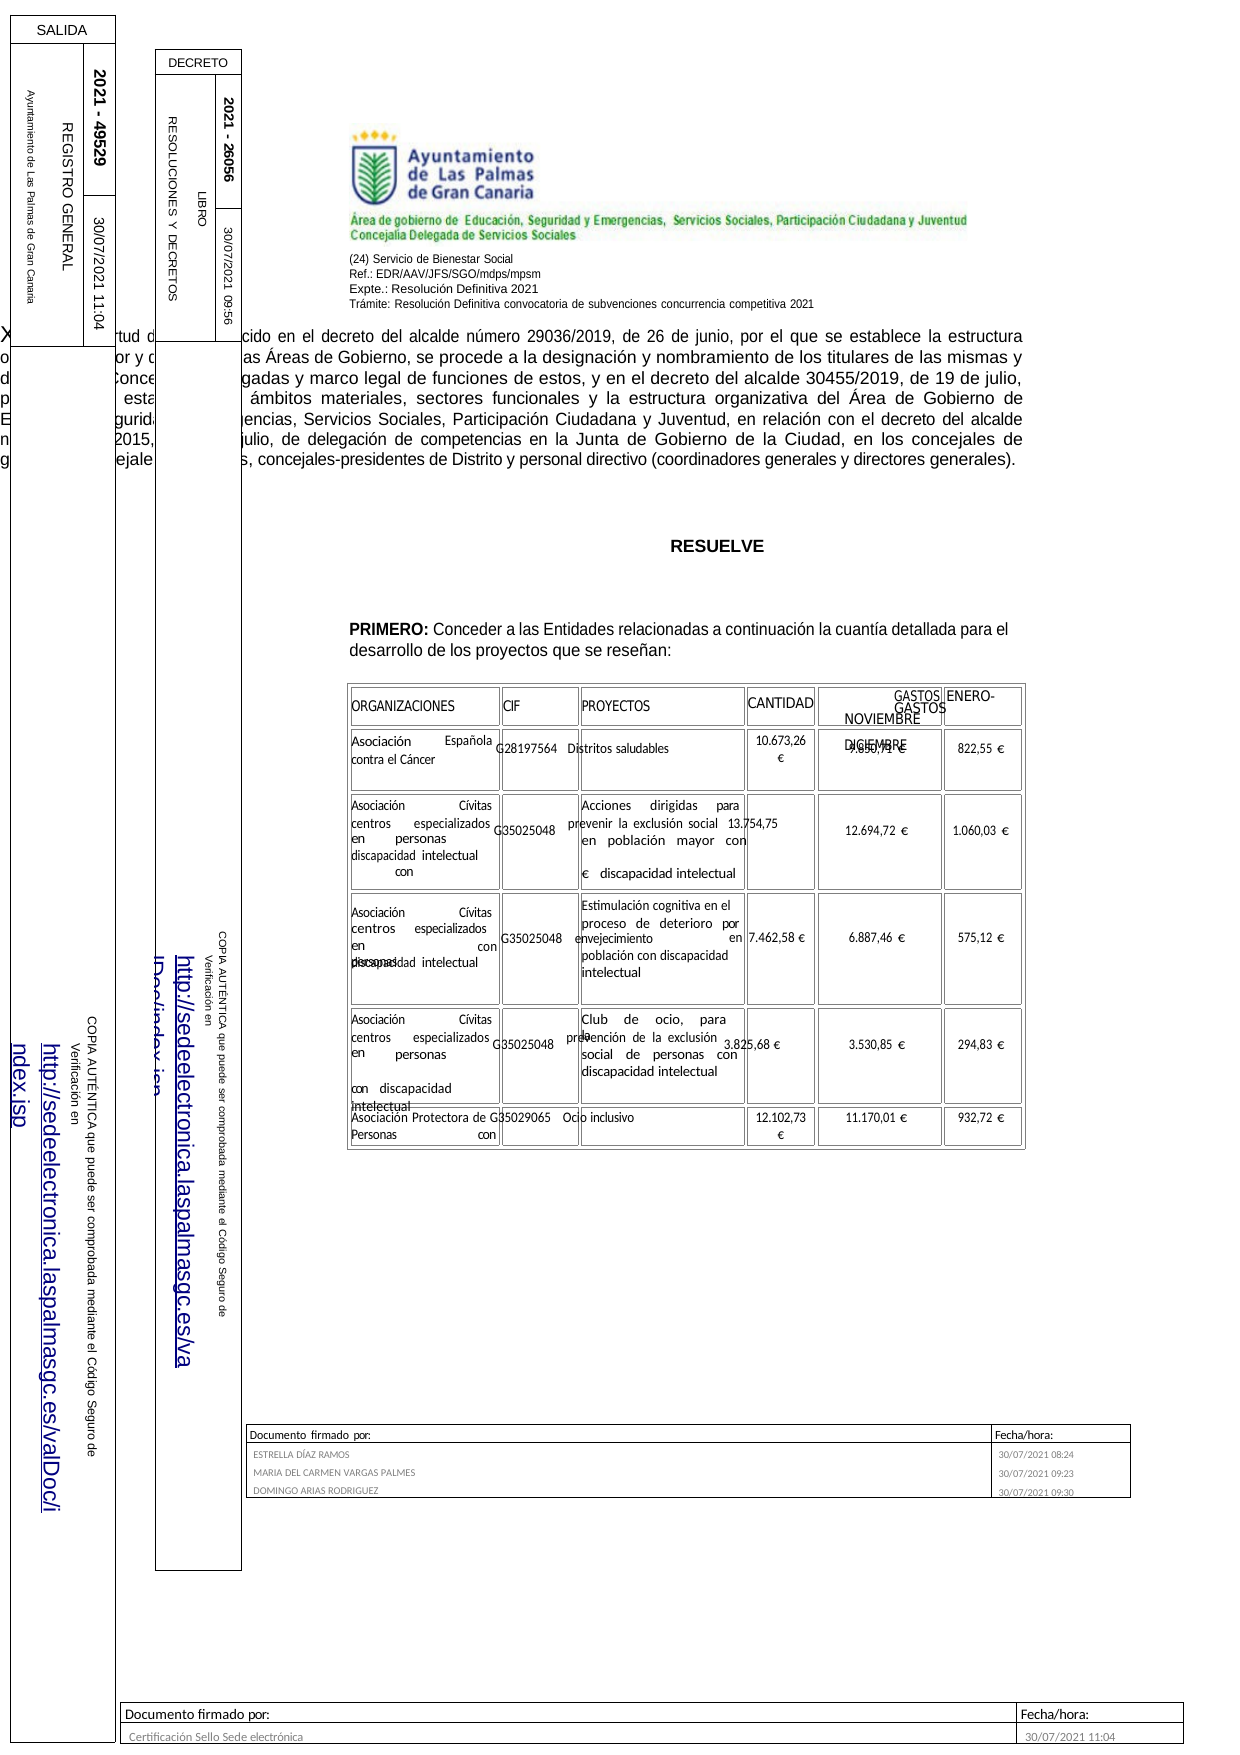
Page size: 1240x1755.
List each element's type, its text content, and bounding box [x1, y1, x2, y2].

table_cell 30/07/2021 09:56 [216, 209, 241, 341]
table_cell REGISTRO GENERAL Ayuntamiento de Las Palmas de Gran Canaria [11, 44, 83, 346]
list En virtud de lo establecido en el decreto del alcalde número 29036/2019, de 26 de junio, por el que se establece la estructura orgánica superior y directiva de las Áreas de Gobierno, se procede a la designación y nombramiento de los titulares de las mismas y de los de las Concejalías Delegadas y marco legal de funciones de estos, y en el decreto del alcalde 30455/2019, de 19 de julio, por el que se establecen los ámbitos materiales, sectores funcionales y la estructura organizativa del Área de Gobierno de Educación, Seguridad y Emergencias, Servicios Sociales, Participación Ciudadana y Juventud, en relación con el decreto del alcalde número 21615/2015, de 10 de julio, de delegación de competencias en la Junta de Gobierno de la Ciudad, en los concejales de gobierno, concejales delegados, concejales-presidentes de Distrito y personal directivo (coordinadores generales y directores generales). [116, 75, 155, 957]
subtitle RESUELVE [531, 535, 903, 556]
table_cell 2021 - 26056 [216, 75, 241, 207]
table_cell LIBRO RESOLUCIONES Y DECRETOS [156, 75, 215, 341]
list En virtud de lo establecido en el decreto del alcalde número 29036/2019, de 26 de junio, por el que se establece la estructura orgánica superior y directiva de las Áreas de Gobierno, se procede a la designación y nombramiento de los titulares de las mismas y de los de las Concejalías Delegadas y marco legal de funciones de estos, y en el decreto del alcalde 30455/2019, de 19 de julio, por el que se establecen los ámbitos materiales, sectores funcionales y la estructura organizativa del Área de Gobierno de Educación, Seguridad y Emergencias, Servicios Sociales, Participación Ciudadana y Juventud, en relación con el decreto del alcalde número 21615/2015, de 10 de julio, de delegación de competencias en la Junta de Gobierno de la Ciudad, en los concejales de gobierno, concejales delegados, concejales-presidentes de Distrito y personal directivo (coordinadores generales y directores generales). [242, 321, 1023, 469]
table_cell COPIA AUTÉNTICA que puede ser comprobada mediante el Código Seguro de Verificación en http://sedeelectronica.laspalmasgc.es/valDoc/index.jsp u006754ad1231e11bf807e502f07071ff [156, 342, 241, 1570]
table_cell 2021 - 49529 [84, 44, 115, 195]
text PRIMERO: Conceder a las Entidades relacionadas a continuación la cuantía detallada para el desarrollo de los proyectos que se reseñan: [349, 619, 1022, 660]
table_cell COPIA AUTÉNTICA que puede ser comprobada mediante el Código Seguro de Verificación en http://sedeelectronica.laspalmasgc.es/valDoc/index.jsp 2006754ad12e1e11a6007e5125070b04G [11, 347, 115, 1742]
table_header DECRETO [156, 50, 241, 74]
table_cell 30/07/2021 11:04 [84, 196, 115, 346]
table_header SALIDA [11, 16, 115, 43]
